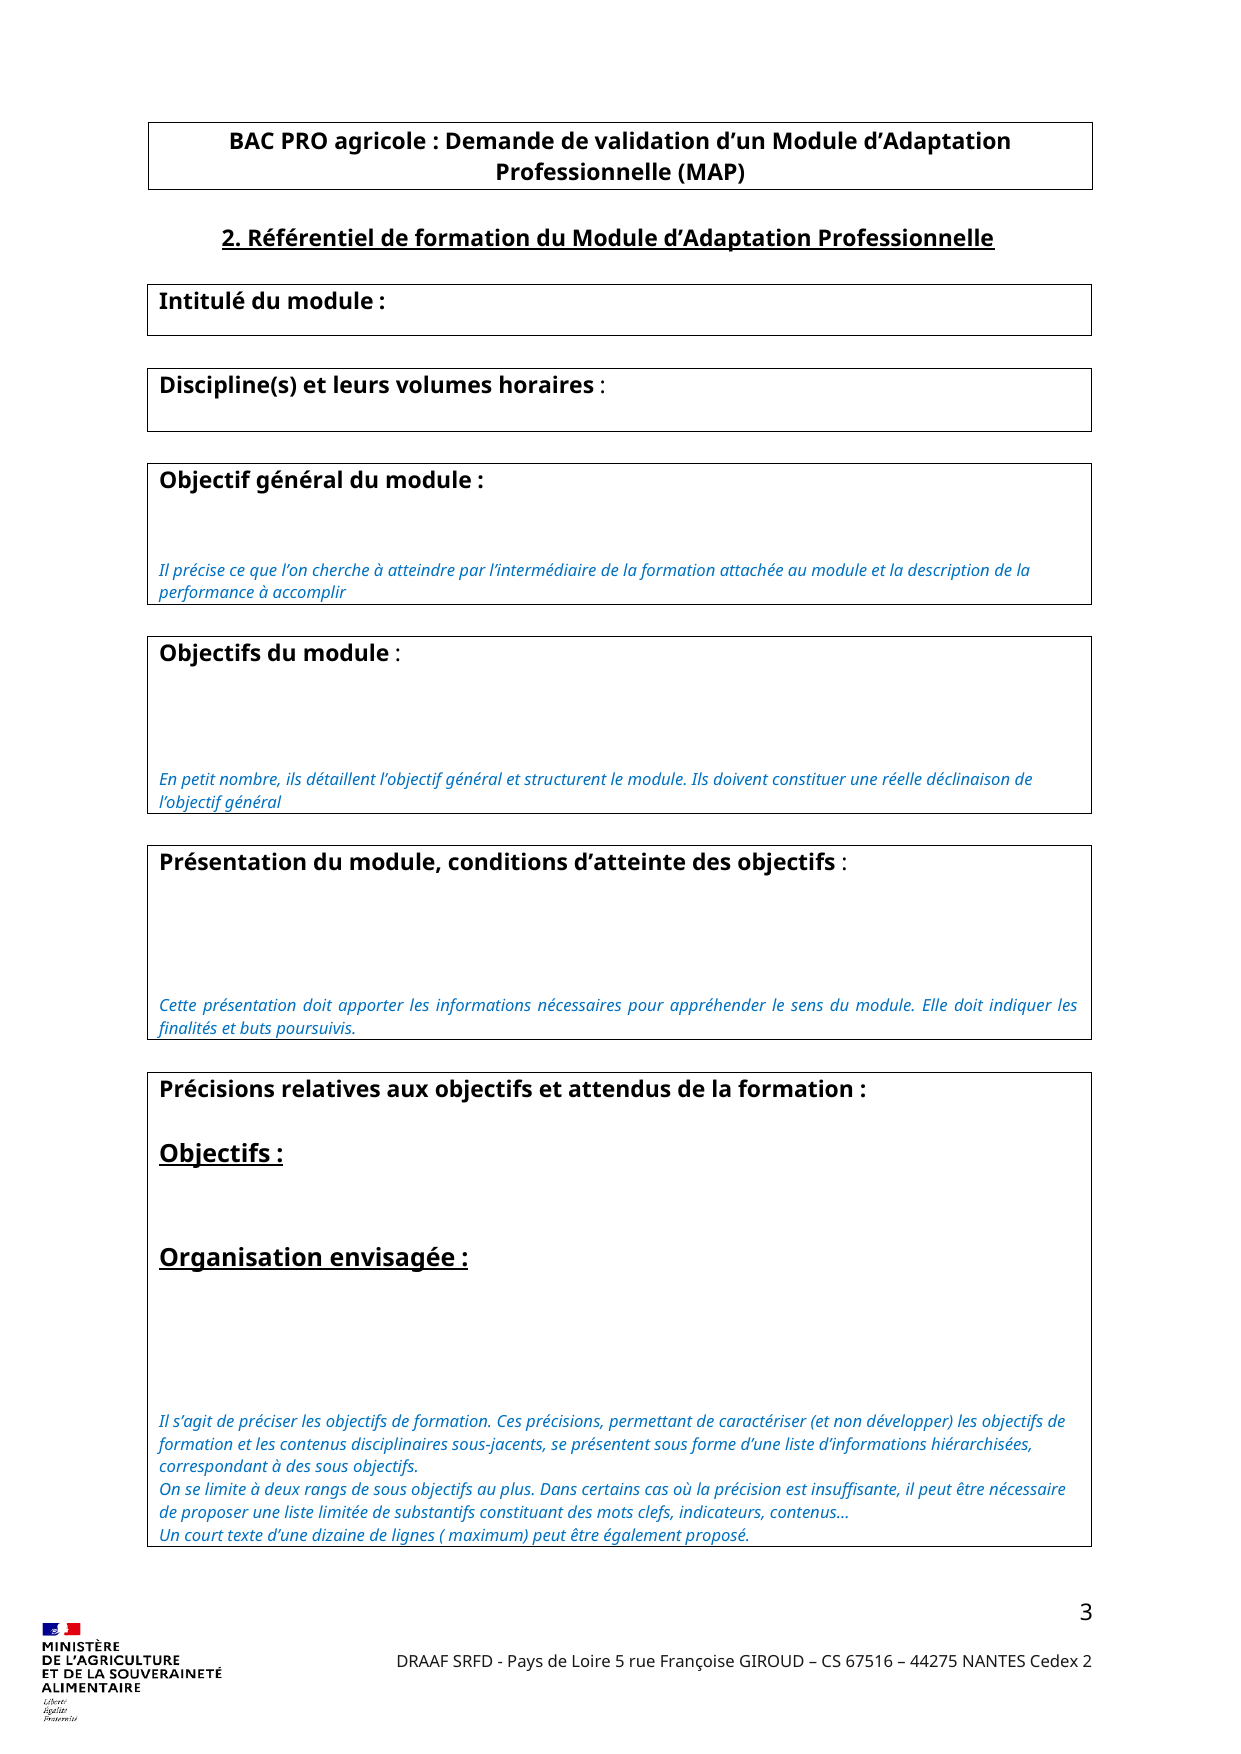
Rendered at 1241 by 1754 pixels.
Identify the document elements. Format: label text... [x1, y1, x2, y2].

text 2. Référentiel de formation du Module d’Adaptation Professionnelle [148, 222, 1093, 253]
picture [40, 1622, 222, 1722]
text BAC PRO agricole : Demande de validation d’un Module d’Adaptation Professionnelle (MAP) [149, 123, 1092, 189]
table_header Objectif général du module : Il précise ce que l’on cherche à atteindre par l’intermédiaire de la formation attachée au module et la description de la performance à accomplir [148, 464, 1091, 603]
table_header Objectifs du module : En petit nombre, ils détaillent l’objectif général et structurent le module. Ils doivent constituer une réelle déclinaison de l’objectif général [148, 637, 1091, 813]
table_header Discipline(s) et leurs volumes horaires : [148, 369, 1091, 431]
table_header Présentation du module, conditions d’atteinte des objectifs : Cette présentation doit apporter les informations nécessaires pour appréhender le sens du module. Elle doit indiquer les finalités et buts poursuivis. [148, 846, 1091, 1039]
table_header Intitulé du module : [148, 285, 1091, 335]
table_header Précisions relatives aux objectifs et attendus de la formation : Objectifs : Organisation envisagée : Il s’agit de préciser les objectifs de formation. Ces précisions, permettant de caractériser (et non développer) les objectifs de formation et les contenus disciplinaires sous-jacents, se présentent sous forme d’une liste d’informations hiérarchisées, correspondant à des sous objectifs. On se limite à deux rangs de sous objectifs au plus. Dans certains cas où la précision est insuffisante, il peut être nécessaire de proposer une liste limitée de substantifs constituant des mots clefs, indicateurs, contenus… Un court texte d’une dizaine de lignes ( maximum) peut être également proposé. [148, 1073, 1091, 1546]
